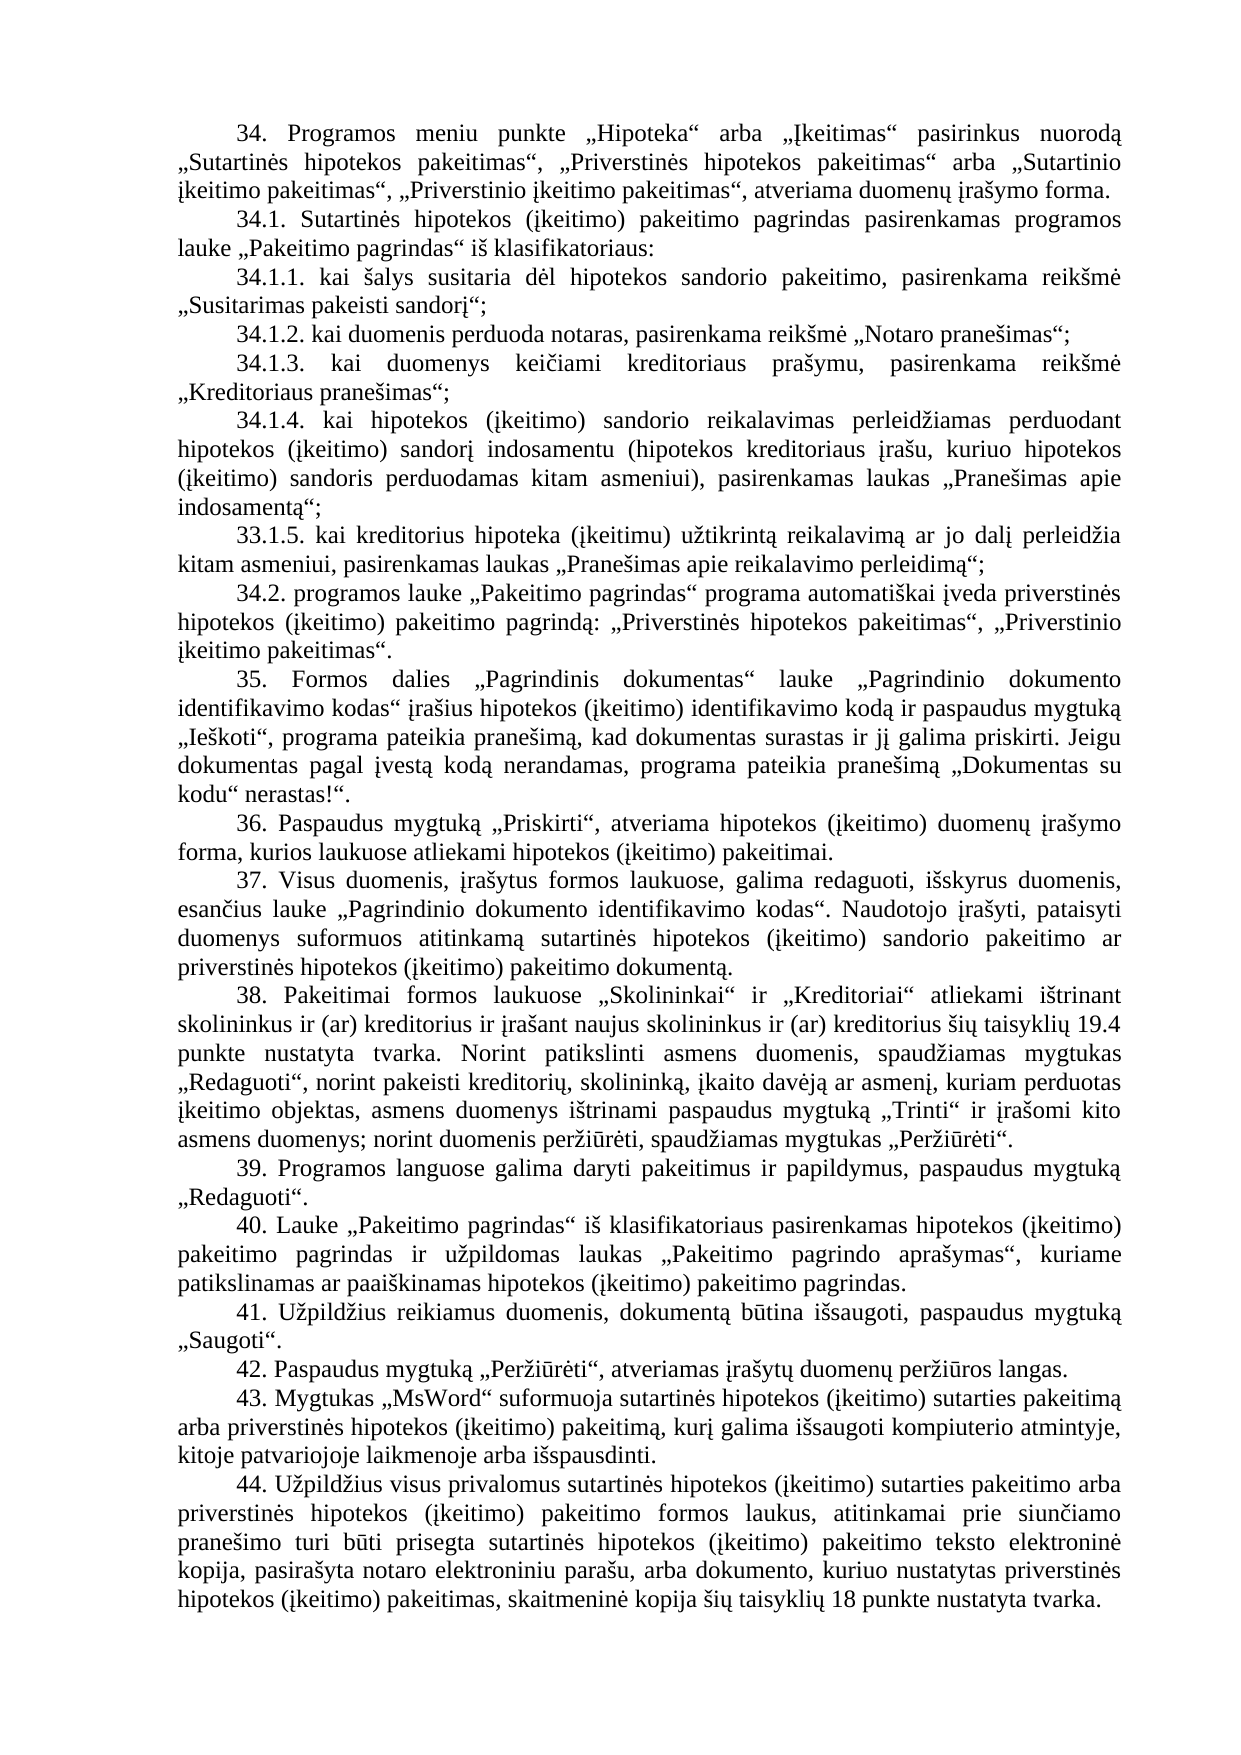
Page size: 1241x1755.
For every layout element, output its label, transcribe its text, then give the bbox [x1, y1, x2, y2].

text 43. Mygtukas „MsWord“ suformuoja sutartinės hipotekos (įkeitimo) sutarties pakeitimą arba priverstinės hipotekos (įkeitimo) pakeitimą, kurį galima išsaugoti kompiuterio atmintyje, kitoje patvariojoje laikmenoje arba išspausdinti. [177, 1383, 1122, 1469]
text 41. Užpildžius reikiamus duomenis, dokumentą būtina išsaugoti, paspaudus mygtuką „Saugoti“. [177, 1297, 1122, 1354]
text 36. Paspaudus mygtuką „Priskirti“, atveriama hipotekos (įkeitimo) duomenų įrašymo forma, kurios laukuose atliekami hipotekos (įkeitimo) pakeitimai. [177, 808, 1122, 866]
text 39. Programos languose galima daryti pakeitimus ir papildymus, paspaudus mygtuką „Redaguoti“. [177, 1153, 1122, 1211]
text 34.1. Sutartinės hipotekos (įkeitimo) pakeitimo pagrindas pasirenkamas programos lauke „Pakeitimo pagrindas“ iš klasifikatoriaus: [177, 204, 1122, 262]
text 40. Lauke „Pakeitimo pagrindas“ iš klasifikatoriaus pasirenkamas hipotekos (įkeitimo) pakeitimo pagrindas ir užpildomas laukas „Pakeitimo pagrindo aprašymas“, kuriame patikslinamas ar paaiškinamas hipotekos (įkeitimo) pakeitimo pagrindas. [177, 1211, 1122, 1297]
text 42. Paspaudus mygtuką „Peržiūrėti“, atveriamas įrašytų duomenų peržiūros langas. [177, 1354, 1122, 1383]
text 34.1.4. kai hipotekos (įkeitimo) sandorio reikalavimas perleidžiamas perduodant hipotekos (įkeitimo) sandorį indosamentu (hipotekos kreditoriaus įrašu, kuriuo hipotekos (įkeitimo) sandoris perduodamas kitam asmeniui), pasirenkamas laukas „Pranešimas apie indosamentą“; [177, 406, 1122, 521]
text 33.1.5. kai kreditorius hipoteka (įkeitimu) užtikrintą reikalavimą ar jo dalį perleidžia kitam asmeniui, pasirenkamas laukas „Pranešimas apie reikalavimo perleidimą“; [177, 521, 1122, 578]
text 34.1.3. kai duomenys keičiami kreditoriaus prašymu, pasirenkama reikšmė „Kreditoriaus pranešimas“; [177, 348, 1122, 406]
text 34. Programos meniu punkte „Hipoteka“ arba „Įkeitimas“ pasirinkus nuorodą „Sutartinės hipotekos pakeitimas“, „Priverstinės hipotekos pakeitimas“ arba „Sutartinio įkeitimo pakeitimas“, „Priverstinio įkeitimo pakeitimas“, atveriama duomenų įrašymo forma. [177, 118, 1122, 204]
text 35. Formos dalies „Pagrindinis dokumentas“ lauke „Pagrindinio dokumento identifikavimo kodas“ įrašius hipotekos (įkeitimo) identifikavimo kodą ir paspaudus mygtuką „Ieškoti“, programa pateikia pranešimą, kad dokumentas surastas ir jį galima priskirti. Jeigu dokumentas pagal įvestą kodą nerandamas, programa pateikia pranešimą „Dokumentas su kodu“ nerastas!“. [177, 664, 1122, 808]
text 34.2. programos lauke „Pakeitimo pagrindas“ programa automatiškai įveda priverstinės hipotekos (įkeitimo) pakeitimo pagrindą: „Priverstinės hipotekos pakeitimas“, „Priverstinio įkeitimo pakeitimas“. [177, 578, 1122, 664]
text 44. Užpildžius visus privalomus sutartinės hipotekos (įkeitimo) sutarties pakeitimo arba priverstinės hipotekos (įkeitimo) pakeitimo formos laukus, atitinkamai prie siunčiamo pranešimo turi būti prisegta sutartinės hipotekos (įkeitimo) pakeitimo teksto elektroninė kopija, pasirašyta notaro elektroniniu parašu, arba dokumento, kuriuo nustatytas priverstinės hipotekos (įkeitimo) pakeitimas, skaitmeninė kopija šių taisyklių 18 punkte nustatyta tvarka. [177, 1469, 1122, 1613]
text 37. Visus duomenis, įrašytus formos laukuose, galima redaguoti, išskyrus duomenis, esančius lauke „Pagrindinio dokumento identifikavimo kodas“. Naudotojo įrašyti, pataisyti duomenys suformuos atitinkamą sutartinės hipotekos (įkeitimo) sandorio pakeitimo ar priverstinės hipotekos (įkeitimo) pakeitimo dokumentą. [177, 866, 1122, 981]
text 34.1.2. kai duomenis perduoda notaras, pasirenkama reikšmė „Notaro pranešimas“; [177, 319, 1122, 348]
text 38. Pakeitimai formos laukuose „Skolininkai“ ir „Kreditoriai“ atliekami ištrinant skolininkus ir (ar) kreditorius ir įrašant naujus skolininkus ir (ar) kreditorius šių taisyklių 19.4 punkte nustatyta tvarka. Norint patikslinti asmens duomenis, spaudžiamas mygtukas „Redaguoti“, norint pakeisti kreditorių, skolininką, įkaito davėją ar asmenį, kuriam perduotas įkeitimo objektas, asmens duomenys ištrinami paspaudus mygtuką „Trinti“ ir įrašomi kito asmens duomenys; norint duomenis peržiūrėti, spaudžiamas mygtukas „Peržiūrėti“. [177, 981, 1122, 1153]
text 34.1.1. kai šalys susitaria dėl hipotekos sandorio pakeitimo, pasirenkama reikšmė „Susitarimas pakeisti sandorį“; [177, 262, 1122, 319]
